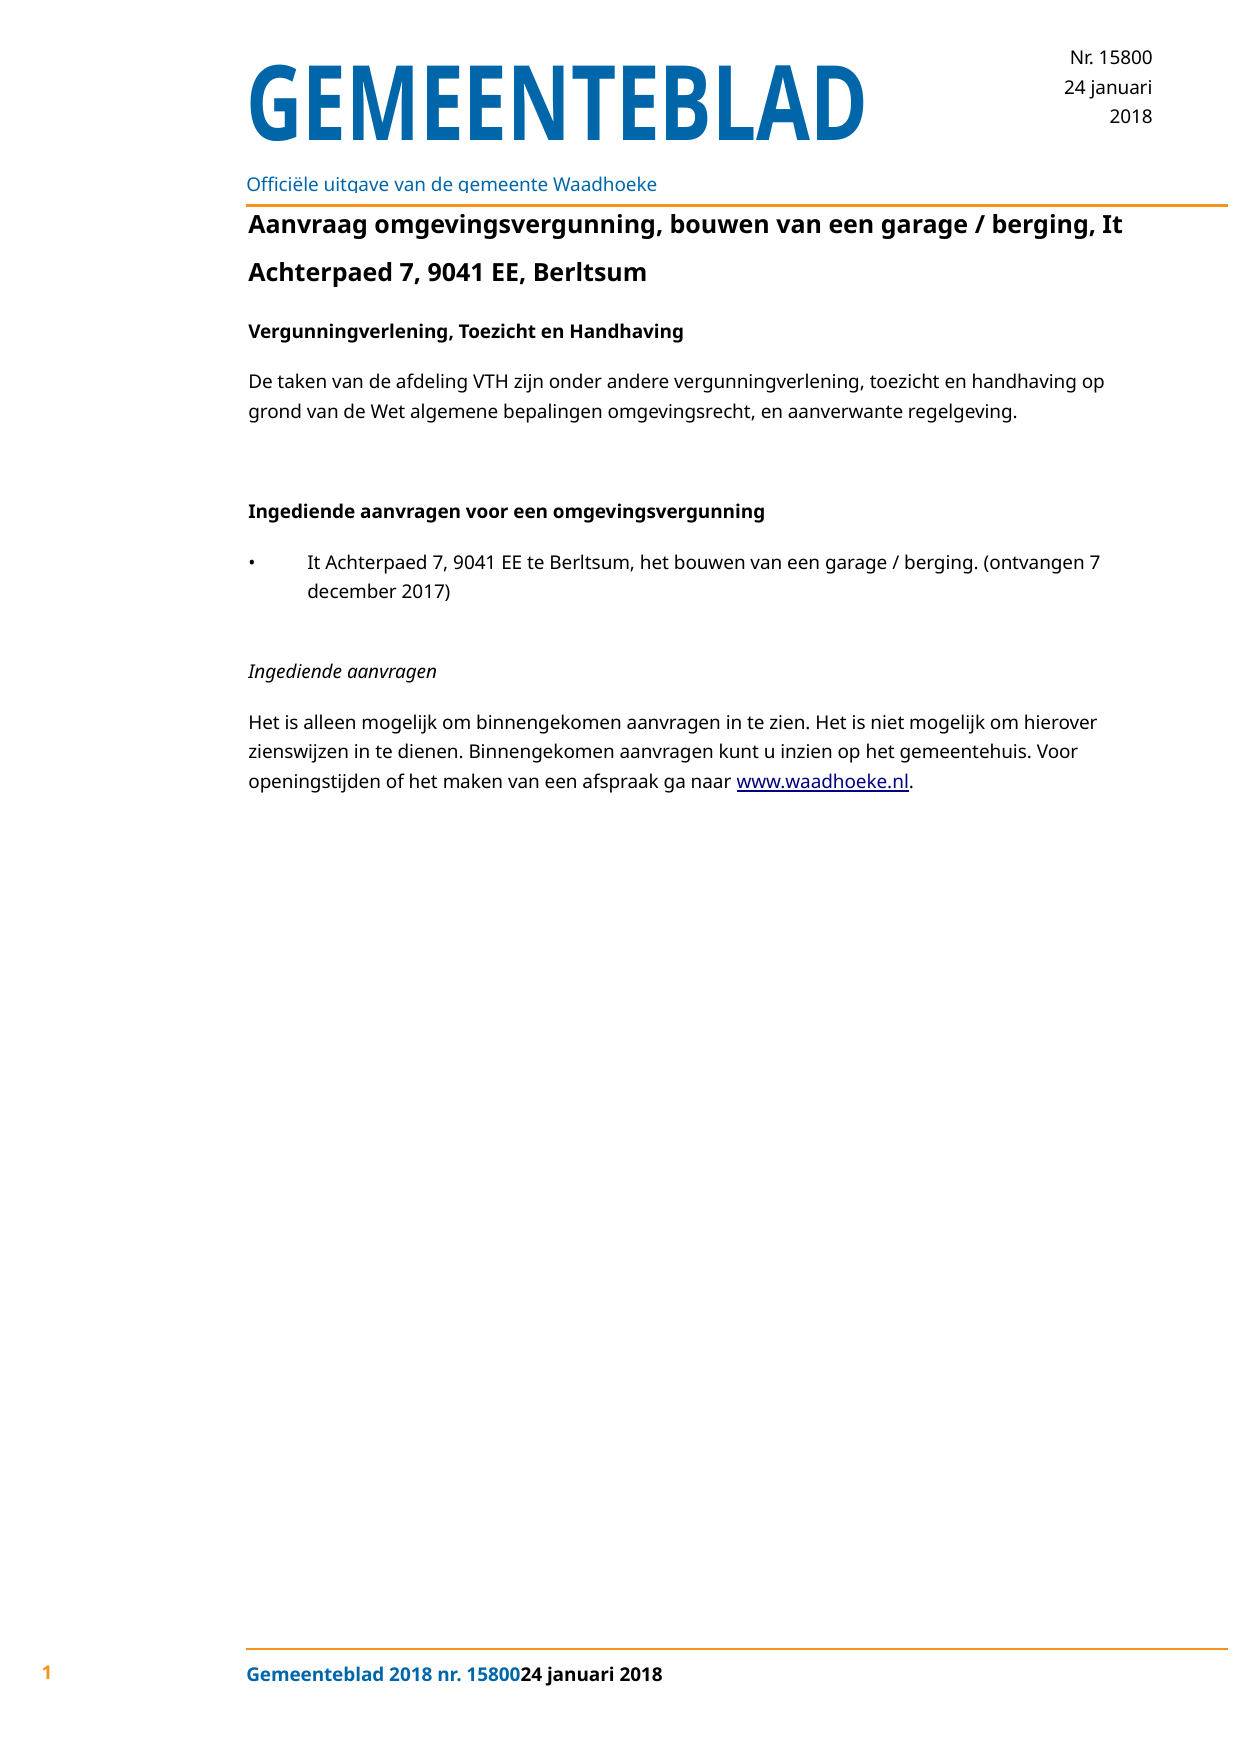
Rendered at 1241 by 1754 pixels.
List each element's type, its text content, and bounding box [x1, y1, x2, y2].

list It Achterpaed 7, 9041 EE te Berltsum, het bouwen van een garage / berging. (ontvangen 7 december 2017) [248, 549, 1152, 604]
text Ingediende aanvragen [248, 659, 1152, 684]
text Het is alleen mogelijk om binnengekomen aanvragen in te zien. Het is niet mogelijk om hierover zienswijzen in te dienen. Binnengekomen aanvragen kunt u inzien op het gemeentehuis. Voor openingstijden of het maken van een afspraak ga naar www.waadhoeke.nl. [248, 709, 1152, 794]
text Aanvraag omgevingsvergunning, bouwen van een garage / berging, It Achterpaed 7, 9041 EE, Berltsum [248, 207, 1152, 288]
text Vergunningverlening, Toezicht en Handhaving [248, 318, 1152, 344]
text De taken van de afdeling VTH zijn onder andere vergunningverlening, toezicht en handhaving op grond van de Wet algemene bepalingen omgevingsrecht, en aanverwante regelgeving. [248, 368, 1152, 424]
text Ingediende aanvragen voor een omgevingsvergunning [248, 499, 1152, 524]
picture [41, 47, 231, 172]
